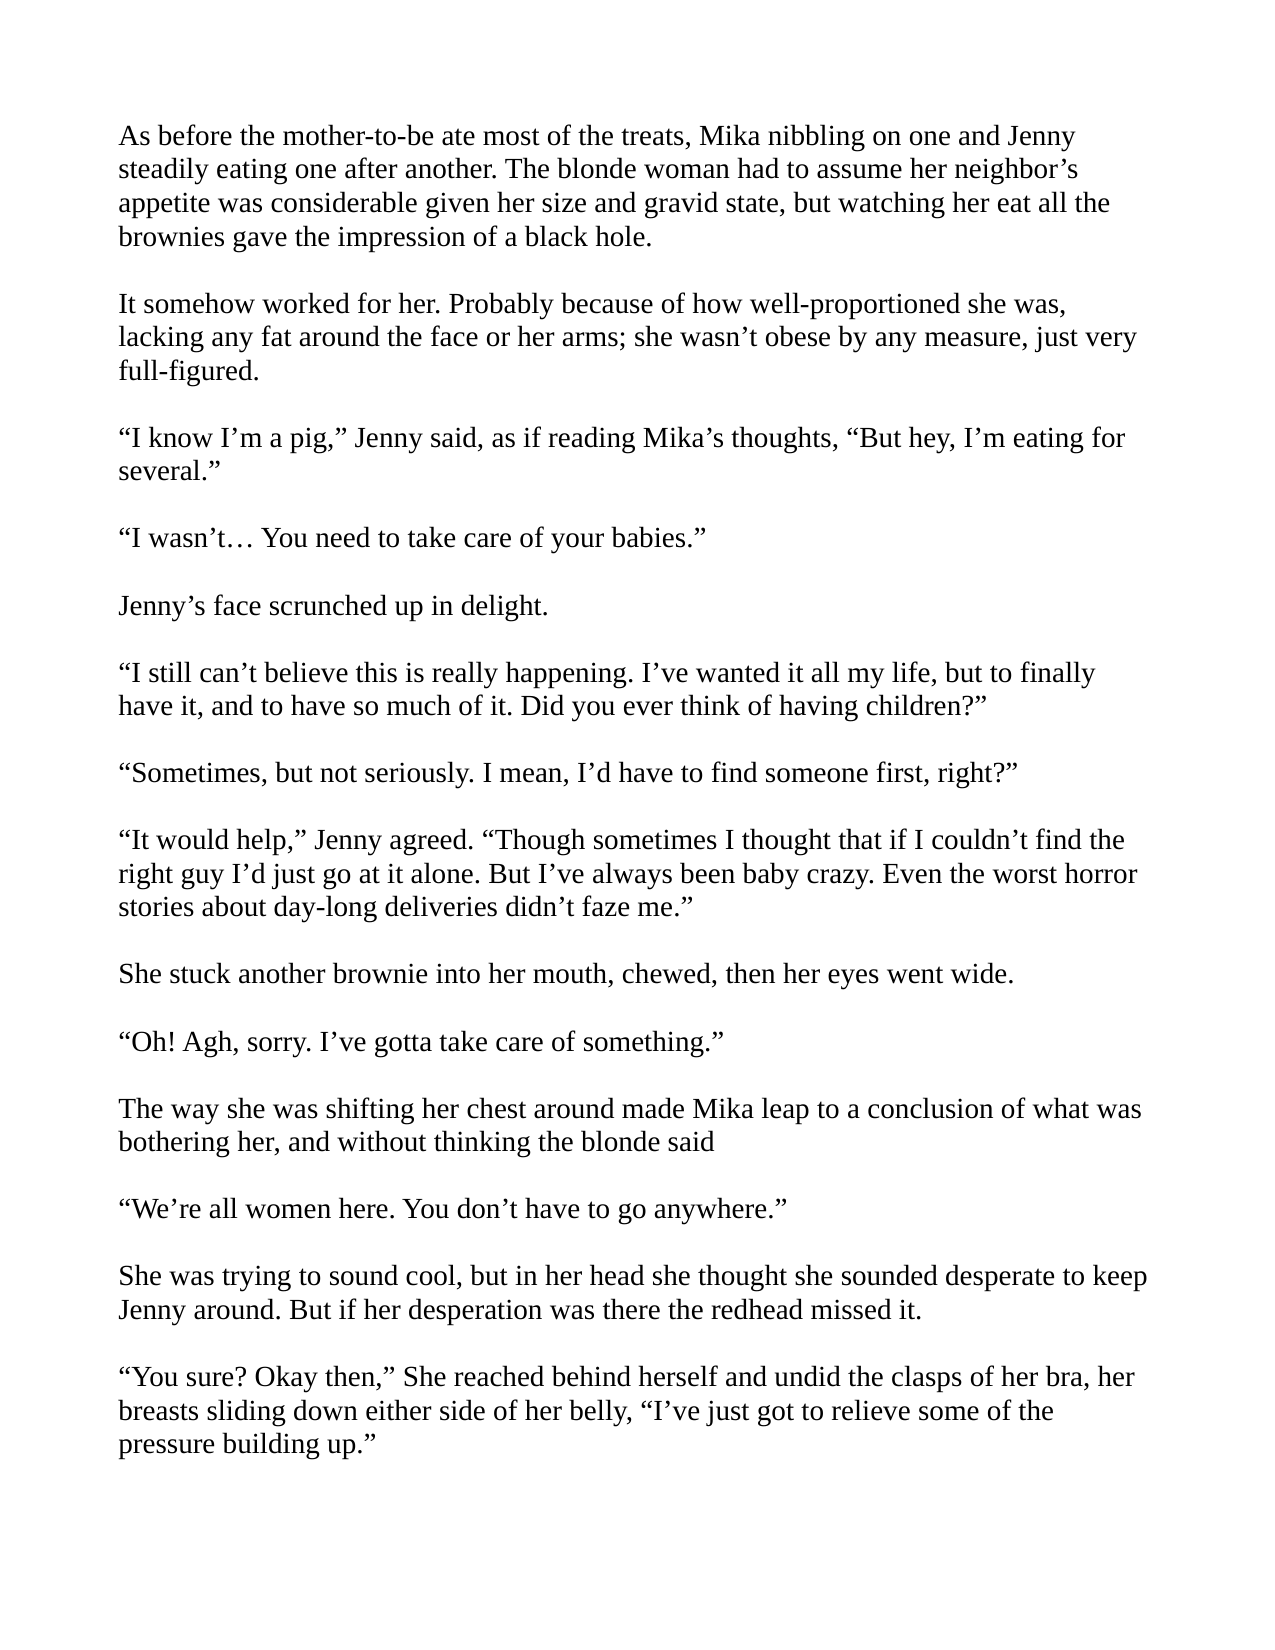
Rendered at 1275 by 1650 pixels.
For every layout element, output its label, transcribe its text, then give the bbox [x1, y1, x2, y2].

text It somehow worked for her. Probably because of how well-proportioned she was, lacking any fat around the face or her arms; she wasn’t obese by any measure, just very full-figured. [118, 286, 1157, 386]
text “It would help,” Jenny agreed. “Though sometimes I thought that if I couldn’t find the right guy I’d just go at it alone. But I’ve always been baby crazy. Even the worst horror stories about day-long deliveries didn’t faze me.” [118, 822, 1157, 923]
text She was trying to sound cool, but in her head she thought she sounded desperate to keep Jenny around. But if her desperation was there the redhead missed it. [118, 1258, 1157, 1326]
text “I wasn’t… You need to take care of your babies.” [118, 521, 1157, 554]
text “I still can’t believe this is really happening. I’ve wanted it all my life, but to finally have it, and to have so much of it. Did you ever think of having children?” [118, 655, 1157, 722]
text The way she was shifting her chest around made Mika leap to a conclusion of what was bothering her, and without thinking the blonde said [118, 1091, 1157, 1158]
text Jenny’s face scrunched up in delight. [118, 588, 1157, 621]
text As before the mother-to-be ate most of the treats, Mika nibbling on one and Jenny steadily eating one after another. The blonde woman had to assume her neighbor’s appetite was considerable given her size and gravid state, but watching her eat all the brownies gave the impression of a black hole. [118, 118, 1157, 252]
text “You sure? Okay then,” She reached behind herself and undid the clasps of her bra, her breasts sliding down either side of her belly, “I’ve just got to relieve some of the pressure building up.” [118, 1359, 1157, 1460]
text “Oh! Agh, sorry. I’ve gotta take care of something.” [118, 1024, 1157, 1057]
text She stuck another brownie into her mouth, chewed, then her eyes went wide. [118, 957, 1157, 990]
text “Sometimes, but not seriously. I mean, I’d have to find someone first, right?” [118, 755, 1157, 789]
text “I know I’m a pig,” Jenny said, as if reading Mika’s thoughts, “But hey, I’m eating for several.” [118, 420, 1157, 487]
text “We’re all women here. You don’t have to go anywhere.” [118, 1191, 1157, 1225]
